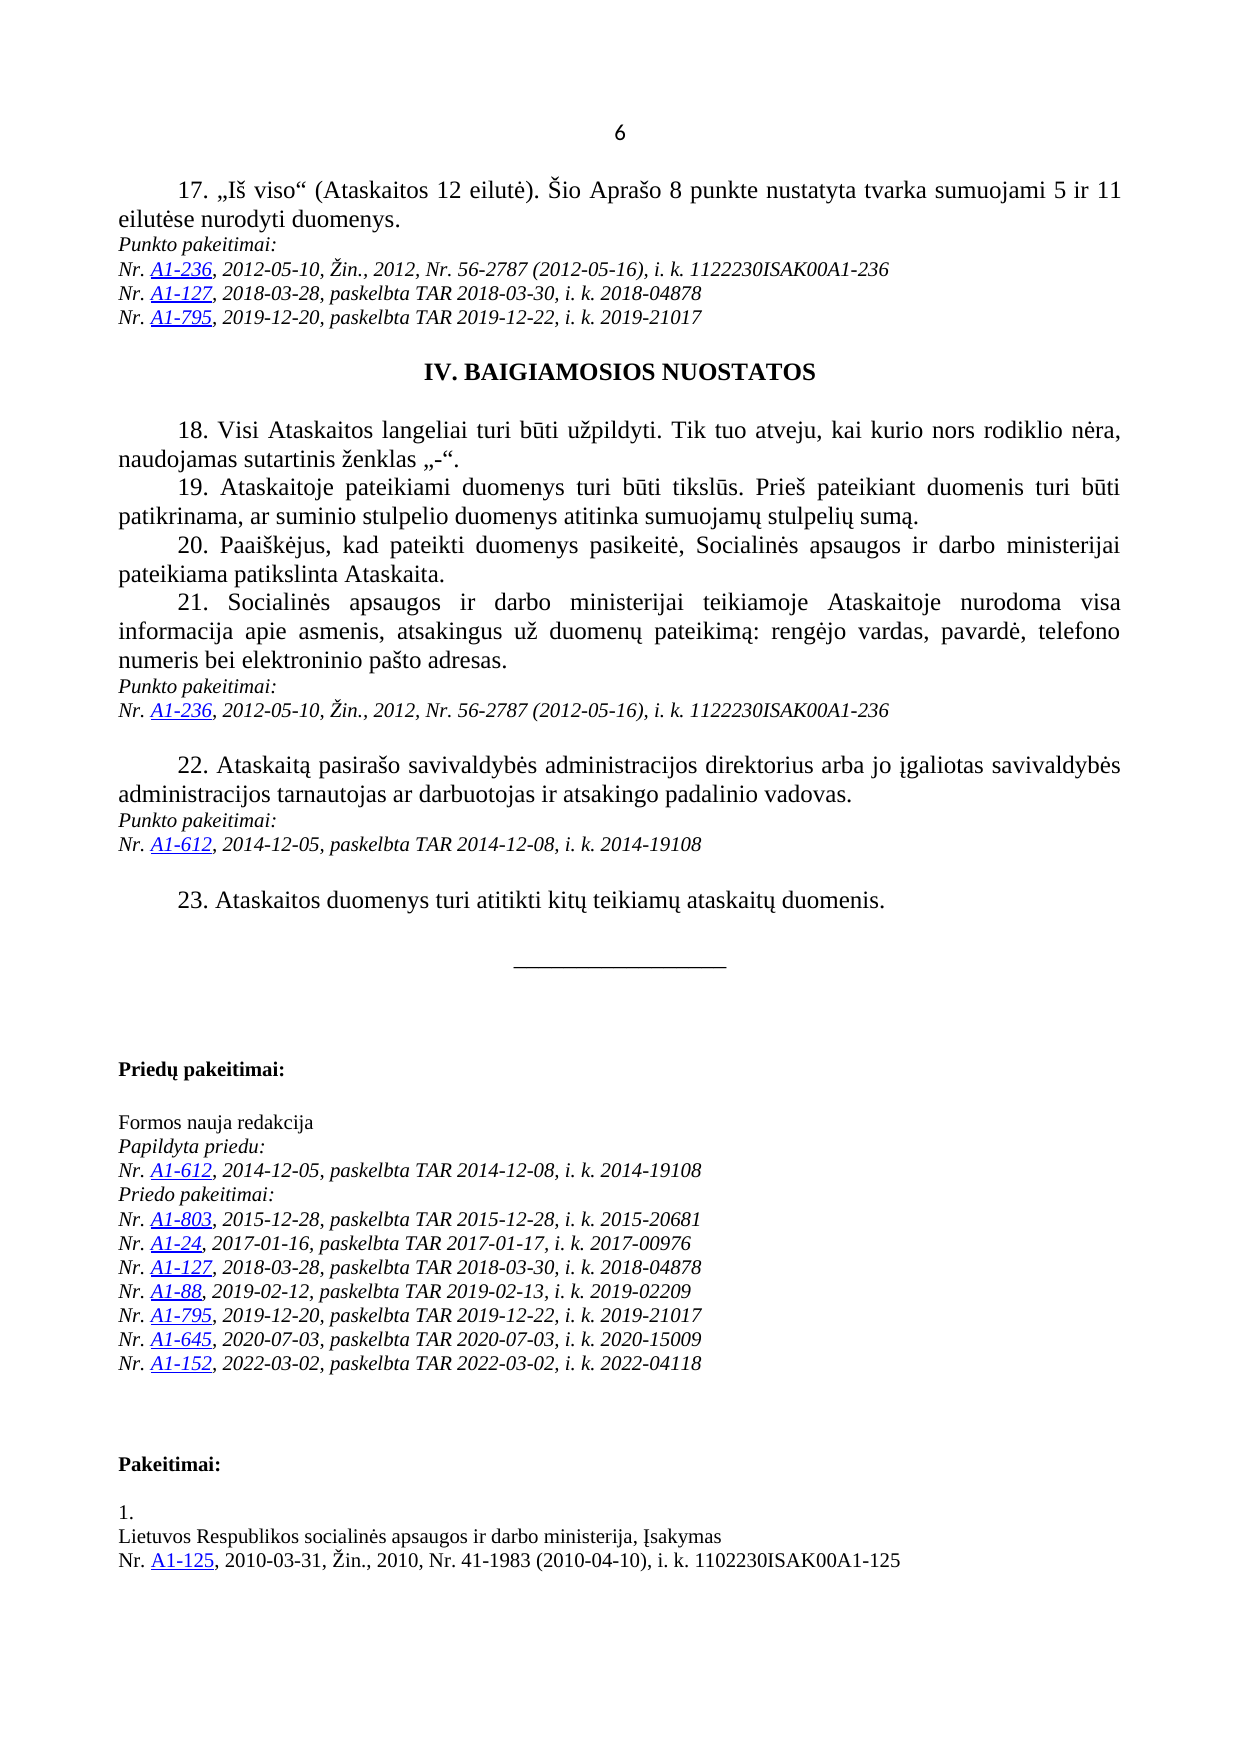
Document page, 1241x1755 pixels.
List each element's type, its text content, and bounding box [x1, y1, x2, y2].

text Lietuvos Respublikos socialinės apsaugos ir darbo ministerija, Įsakymas [118, 1524, 1122, 1548]
text Punkto pakeitimai: [118, 674, 1122, 698]
text Nr. A1-236, 2012-05-10, Žin., 2012, Nr. 56-2787 (2012-05-16), i. k. 1122230ISAK00A1-236 [118, 698, 1122, 722]
text Formos nauja redakcija [118, 1110, 1122, 1134]
text IV. BAIGIAMOSIOS NUOSTATOS [118, 357, 1122, 386]
text Nr. A1-88, 2019-02-12, paskelbta TAR 2019-02-13, i. k. 2019-02209 [118, 1279, 1122, 1303]
text Pakeitimai: [118, 1452, 1122, 1476]
text Nr. A1-127, 2018-03-28, paskelbta TAR 2018-03-30, i. k. 2018-04878 [118, 281, 1122, 304]
text Nr. A1-125, 2010-03-31, Žin., 2010, Nr. 41-1983 (2010-04-10), i. k. 1102230ISAK00A1-125 [118, 1548, 1122, 1572]
text Nr. A1-803, 2015-12-28, paskelbta TAR 2015-12-28, i. k. 2015-20681 [118, 1206, 1122, 1231]
text 21. Socialinės apsaugos ir darbo ministerijai teikiamoje Ataskaitoje nurodoma visa informacija apie asmenis, atsakingus už duomenų pateikimą: rengėjo vardas, pavardė, telefono numeris bei elektroninio pašto adresas. [118, 587, 1122, 674]
text Nr. A1-795, 2019-12-20, paskelbta TAR 2019-12-22, i. k. 2019-21017 [118, 1303, 1122, 1327]
text Punkto pakeitimai: [118, 808, 1122, 832]
text 23. Ataskaitos duomenys turi atitikti kitų teikiamų ataskaitų duomenis. [118, 885, 1122, 914]
text Nr. A1-645, 2020-07-03, paskelbta TAR 2020-07-03, i. k. 2020-15009 [118, 1327, 1122, 1351]
text Nr. A1-612, 2014-12-05, paskelbta TAR 2014-12-08, i. k. 2014-19108 [118, 1158, 1122, 1182]
text Papildyta priedu: [118, 1134, 1122, 1158]
text Nr. A1-612, 2014-12-05, paskelbta TAR 2014-12-08, i. k. 2014-19108 [118, 832, 1122, 856]
text Nr. A1-127, 2018-03-28, paskelbta TAR 2018-03-30, i. k. 2018-04878 [118, 1254, 1122, 1279]
text 17. „Iš viso“ (Ataskaitos 12 eilutė). Šio Aprašo 8 punkte nustatyta tvarka sumuojami 5 ir 11 eilutėse nurodyti duomenys. [118, 175, 1122, 232]
text Nr. A1-236, 2012-05-10, Žin., 2012, Nr. 56-2787 (2012-05-16), i. k. 1122230ISAK00A1-236 [118, 256, 1122, 281]
text 18. Visi Ataskaitos langeliai turi būti užpildyti. Tik tuo atveju, kai kurio nors rodiklio nėra, naudojamas sutartinis ženklas „-“. [118, 415, 1122, 472]
text 1. [118, 1500, 1122, 1524]
text Priedų pakeitimai: [118, 1057, 1122, 1081]
text Punkto pakeitimai: [118, 232, 1122, 256]
text Nr. A1-24, 2017-01-16, paskelbta TAR 2017-01-17, i. k. 2017-00976 [118, 1231, 1122, 1254]
text _________________ [118, 942, 1122, 971]
text Priedo pakeitimai: [118, 1182, 1122, 1206]
text 19. Ataskaitoje pateikiami duomenys turi būti tikslūs. Prieš pateikiant duomenis turi būti patikrinama, ar suminio stulpelio duomenys atitinka sumuojamų stulpelių sumą. [118, 472, 1122, 530]
text Nr. A1-795, 2019-12-20, paskelbta TAR 2019-12-22, i. k. 2019-21017 [118, 304, 1122, 329]
text Nr. A1-152, 2022-03-02, paskelbta TAR 2022-03-02, i. k. 2022-04118 [118, 1351, 1122, 1375]
text 20. Paaiškėjus, kad pateikti duomenys pasikeitė, Socialinės apsaugos ir darbo ministerijai pateikiama patikslinta Ataskaita. [118, 530, 1122, 587]
text 22. Ataskaitą pasirašo savivaldybės administracijos direktorius arba jo įgaliotas savivaldybės administracijos tarnautojas ar darbuotojas ir atsakingo padalinio vadovas. [118, 751, 1122, 808]
